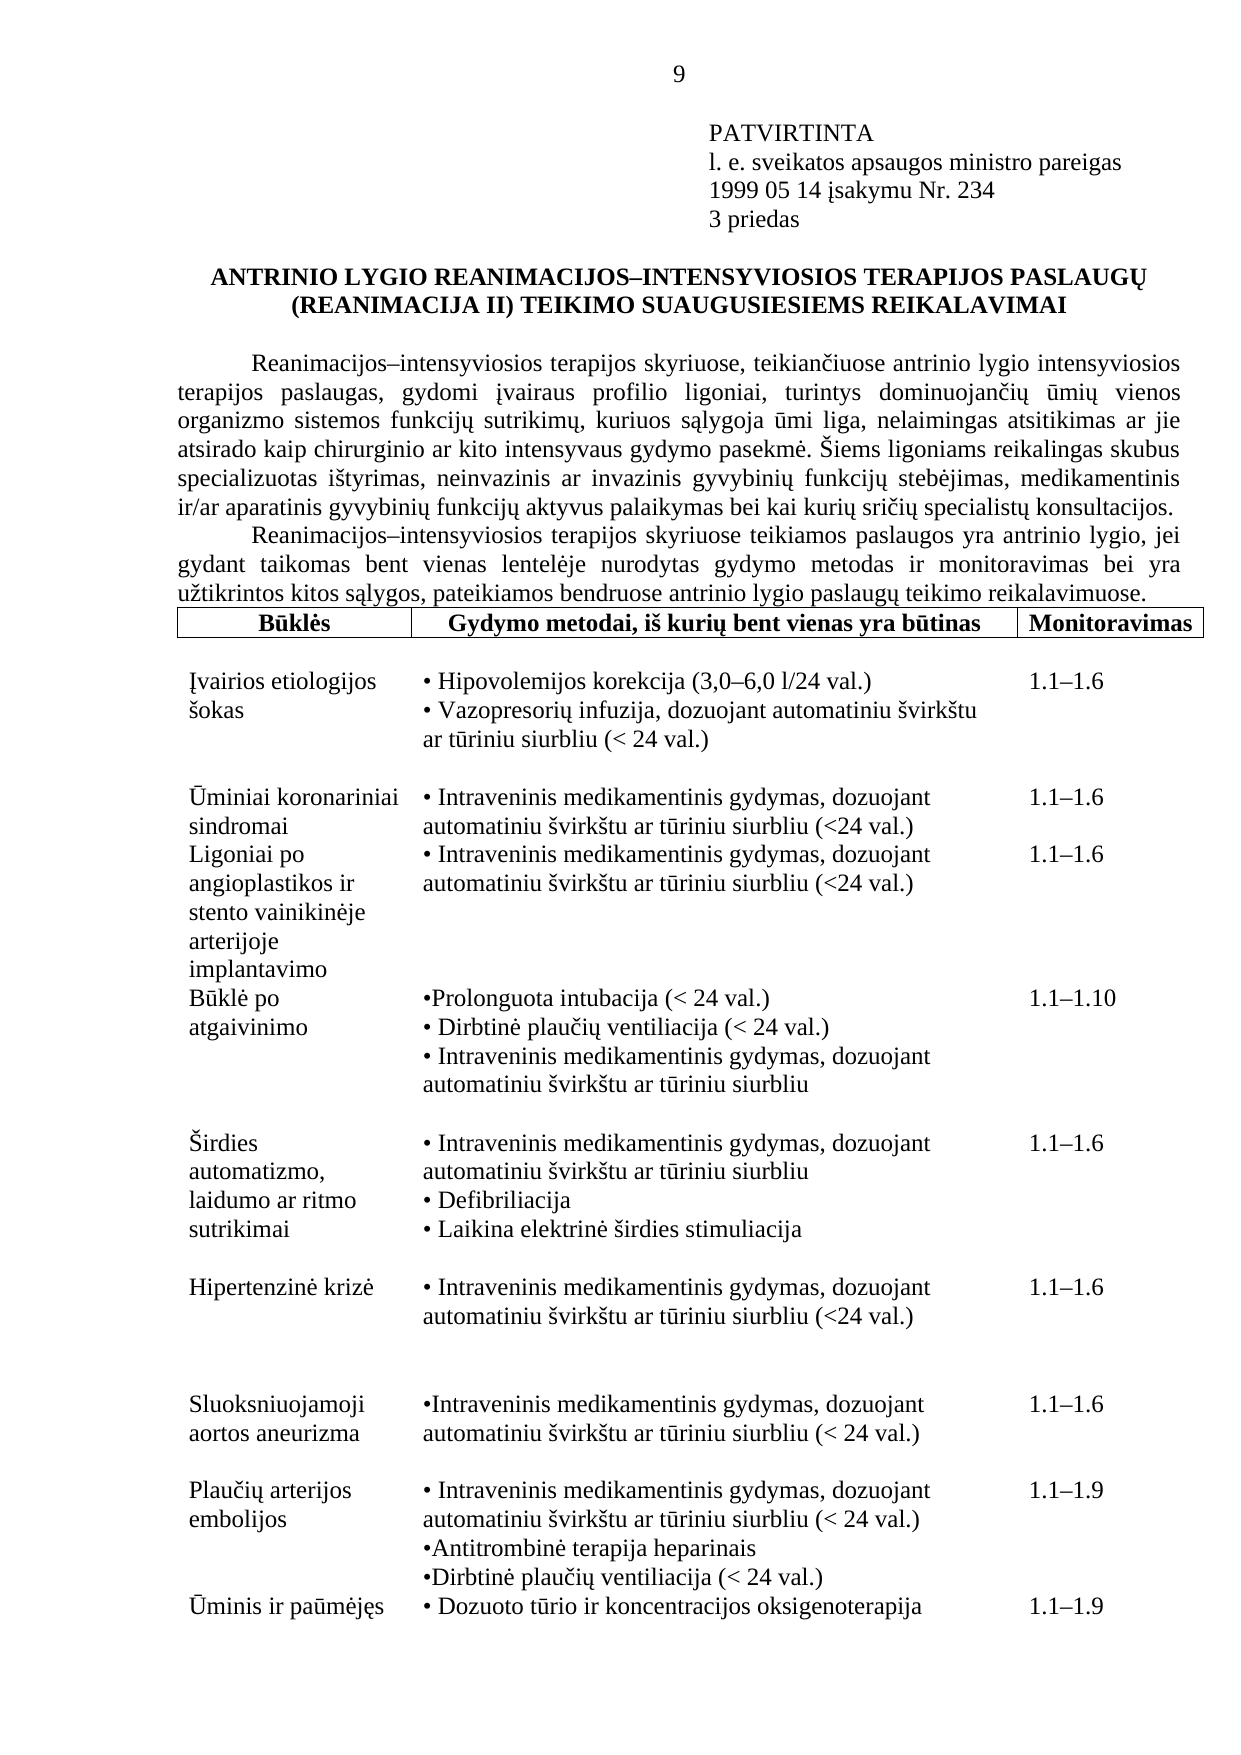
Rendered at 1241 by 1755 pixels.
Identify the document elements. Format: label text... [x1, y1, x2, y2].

table_header Gydymo metodai, iš kurių bent vienas yra būtinas [412, 608, 1017, 637]
table_header Būklės [178, 608, 411, 637]
text 1999 05 14 įsakymu Nr. 234 [177, 176, 1181, 204]
table_cell Plaučių arterijos embolijos [177, 1476, 411, 1591]
text Reanimacijos–intensyviosios terapijos skyriuose teikiamos paslaugos yra antrinio lygio, jei gydant taikomas bent vienas lentelėje nurodytas gydymo metodas ir monitoravimas bei yra užtikrintos kitos sąlygos, pateikiamos bendruose antrinio lygio paslaugų teikimo reikalavimuose. [177, 521, 1181, 607]
table_cell • Intraveninis medikamentinis gydymas, dozuojant automatiniu švirkštu ar tūriniu siurbliu (<24 val.) [411, 782, 1017, 839]
table_cell Būklė po atgaivinimo [177, 983, 411, 1128]
table_cell • Intraveninis medikamentinis gydymas, dozuojant automatiniu švirkštu ar tūriniu siurbliu (<24 val.) [411, 1273, 1017, 1389]
table_cell Hipertenzinė krizė [177, 1273, 411, 1389]
table_cell • Intraveninis medikamentinis gydymas, dozuojant automatiniu švirkštu ar tūriniu siurbliu • Defibriliacija • Laikina elektrinė širdies stimuliacija [411, 1128, 1017, 1272]
table_cell 1.1–1.6 [1017, 840, 1204, 983]
table_cell • Intraveninis medikamentinis gydymas, dozuojant automatiniu švirkštu ar tūriniu siurbliu (< 24 val.) •Antitrombinė terapija heparinais •Dirbtinė plaučių ventiliacija (< 24 val.) [411, 1476, 1017, 1591]
table_cell 1.1–1.9 [1017, 1591, 1204, 1636]
table_cell • Hipovolemijos korekcija (3,0–6,0 l/24 val.) • Vazopresorių infuzija, dozuojant automatiniu švirkštu ar tūriniu siurbliu (< 24 val.) [411, 666, 1017, 782]
table_cell [177, 638, 1204, 666]
table_cell 1.1–1.6 [1017, 1128, 1204, 1272]
table_cell 1.1–1.6 [1017, 1273, 1204, 1389]
table_cell [1017, 1099, 1204, 1128]
table_cell Ūminiai koronariniai sindromai [177, 782, 411, 839]
table_header Monitoravimas [1018, 608, 1203, 637]
table_cell 1.1–1.6 [1017, 666, 1204, 782]
table_cell Ūminis ir paūmėjęs [177, 1591, 411, 1636]
text l. e. sveikatos apsaugos ministro pareigas [177, 147, 1181, 176]
table_cell 1.1–1.6 [1017, 782, 1204, 839]
table_cell •Intraveninis medikamentinis gydymas, dozuojant automatiniu švirkštu ar tūriniu siurbliu (< 24 val.) [411, 1389, 1017, 1476]
table_cell 1.1–1.9 [1017, 1476, 1204, 1591]
table_cell 1.1–1.6 [1017, 1389, 1204, 1476]
table_cell Ligoniai po angioplastikos ir stento vainikinėje arterijoje implantavimo [177, 840, 411, 983]
text ANTRINIO LYGIO REANIMACIJOS–INTENSYVIOSIOS TERAPIJOS PASLAUGŲ (REANIMACIJA II) TEIKIMO SUAUGUSIESIEMS REIKALAVIMAI [177, 262, 1181, 319]
table_cell Įvairios etiologijos šokas [177, 666, 411, 782]
text 3 priedas [177, 204, 1181, 233]
table_cell • Dozuoto tūrio ir koncentracijos oksigenoterapija [411, 1591, 1017, 1636]
table_cell •Prolonguota intubacija (< 24 val.) • Dirbtinė plaučių ventiliacija (< 24 val.) • Intraveninis medikamentinis gydymas, dozuojant automatiniu švirkštu ar tūriniu siurbliu [411, 983, 1017, 1128]
table_cell Širdies automatizmo, laidumo ar ritmo sutrikimai [177, 1128, 411, 1272]
text PATVIRTINTA [709, 118, 1181, 147]
table_cell 1.1–1.10 [1017, 983, 1204, 1099]
table_cell • Intraveninis medikamentinis gydymas, dozuojant automatiniu švirkštu ar tūriniu siurbliu (<24 val.) [411, 840, 1017, 983]
text Reanimacijos–intensyviosios terapijos skyriuose, teikiančiuose antrinio lygio intensyviosios terapijos paslaugas, gydomi įvairaus profilio ligoniai, turintys dominuojančių ūmių vienos organizmo sistemos funkcijų sutrikimų, kuriuos sąlygoja ūmi liga, nelaimingas atsitikimas ar jie atsirado kaip chirurginio ar kito intensyvaus gydymo pasekmė. Šiems ligoniams reikalingas skubus specializuotas ištyrimas, neinvazinis ar invazinis gyvybinių funkcijų stebėjimas, medikamentinis ir/ar aparatinis gyvybinių funkcijų aktyvus palaikymas bei kai kurių sričių specialistų konsultacijos. [177, 348, 1181, 521]
table_cell Sluoksniuojamoji aortos aneurizma [177, 1389, 411, 1476]
